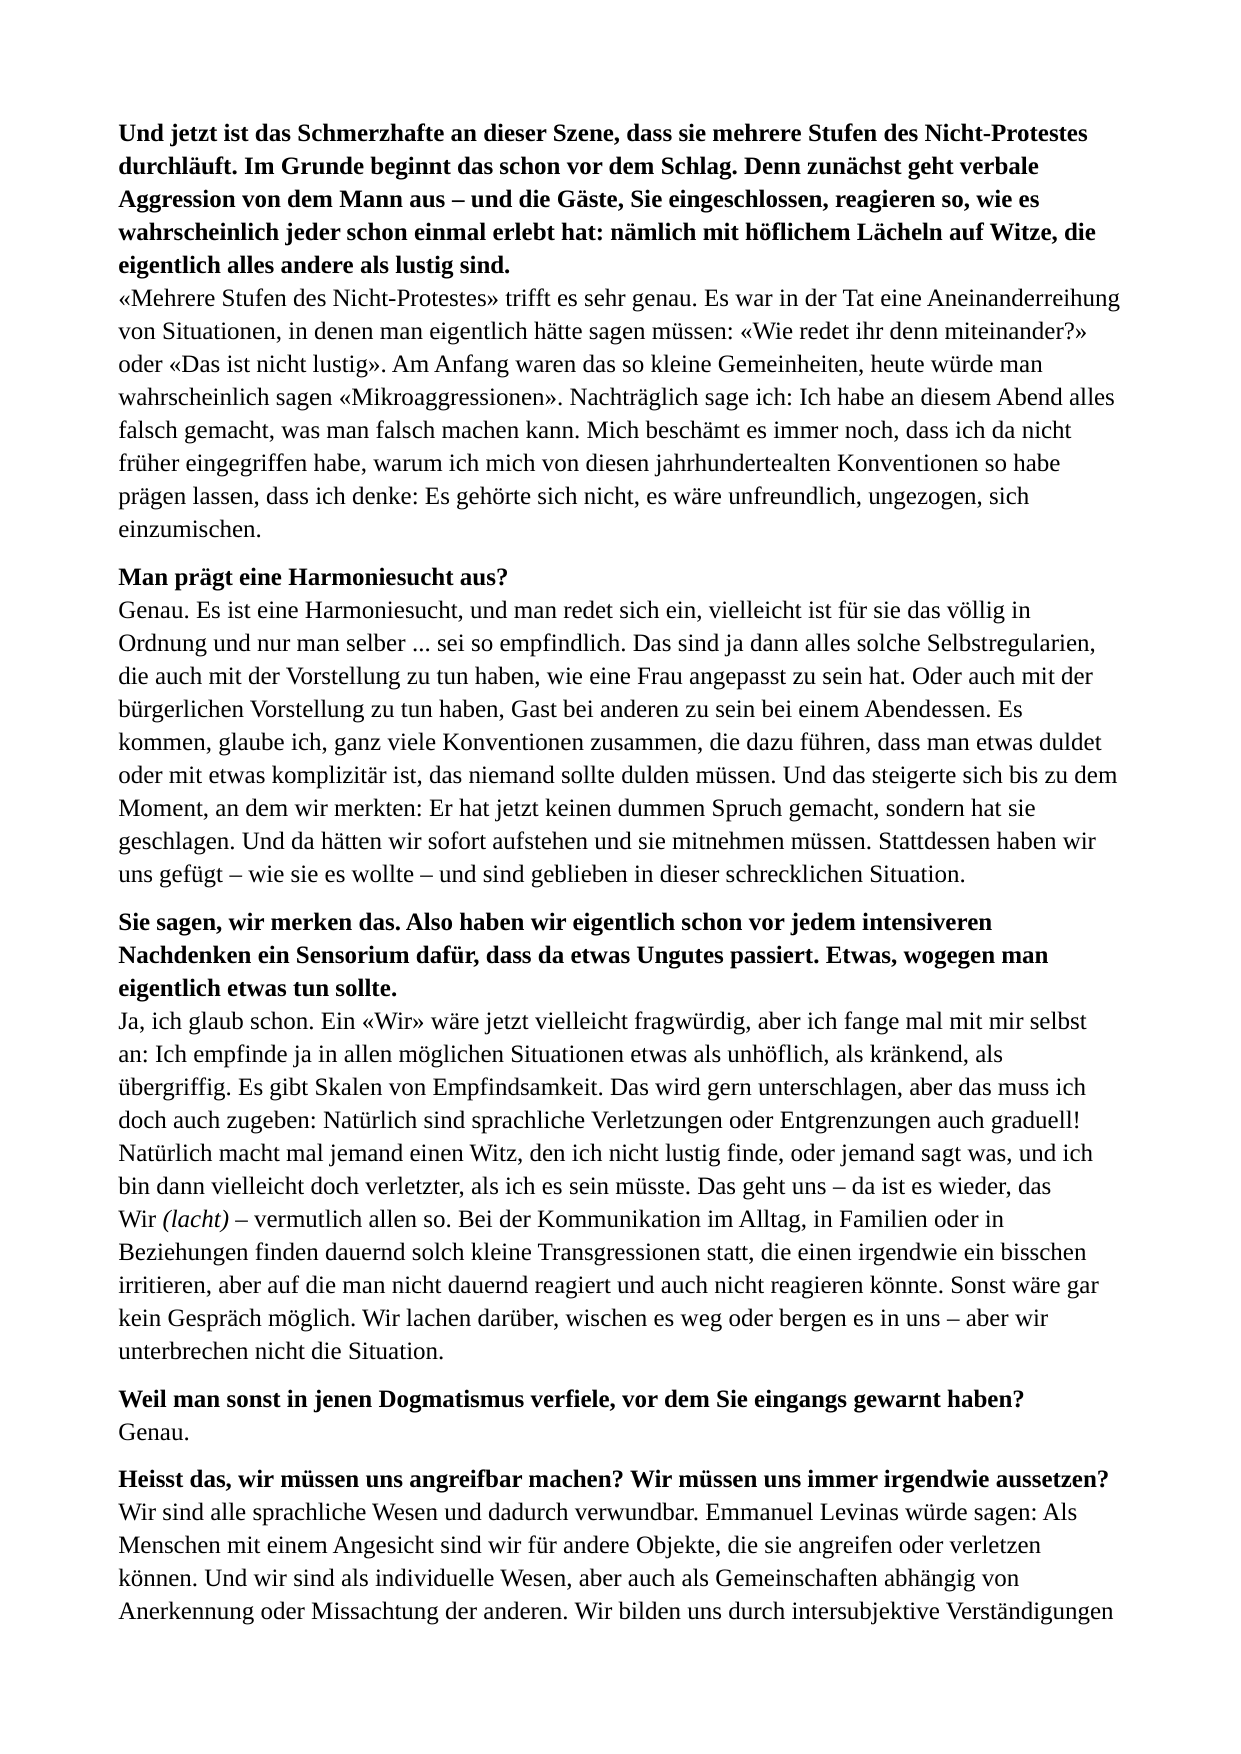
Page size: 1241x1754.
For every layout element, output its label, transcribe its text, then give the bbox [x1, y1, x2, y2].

text Sie sagen, wir merken das. Also haben wir eigentlich schon vor jedem intensiveren Nachdenken ein Sensorium dafür, dass da etwas Ungutes passiert. Etwas, wogegen man eigentlich etwas tun sollte. Ja, ich glaub schon. Ein «Wir» wäre jetzt vielleicht fragwürdig, aber ich fange mal mit mir selbst an: Ich empfinde ja in allen möglichen Situationen etwas als unhöflich, als kränkend, als übergriffig. Es gibt Skalen von Empfindsamkeit. Das wird gern unterschlagen, aber das muss ich doch auch zugeben: Natürlich sind sprachliche Verletzungen oder Entgrenzungen auch graduell! Natürlich macht mal jemand einen Witz, den ich nicht lustig finde, oder jemand sagt was, und ich bin dann vielleicht doch verletzter, als ich es sein müsste. Das geht uns – da ist es wieder, das Wir (lacht) – vermutlich allen so. Bei der Kommunikation im Alltag, in Familien oder in Beziehungen finden dauernd solch kleine Transgressionen statt, die einen irgendwie ein bisschen irritieren, aber auf die man nicht dauernd reagiert und auch nicht reagieren könnte. Sonst wäre gar kein Gespräch möglich. Wir lachen darüber, wischen es weg oder bergen es in uns – aber wir unterbrechen nicht die Situation. [118, 907, 1122, 1365]
text Man prägt eine Harmonie­sucht aus? Genau. Es ist eine Harmonie­sucht, und man redet sich ein, vielleicht ist für sie das völlig in Ordnung und nur man selber ... sei so empfindlich. Das sind ja dann alles solche Selbst­regularien, die auch mit der Vorstellung zu tun haben, wie eine Frau angepasst zu sein hat. Oder auch mit der bürgerlichen Vorstellung zu tun haben, Gast bei anderen zu sein bei einem Abend­essen. Es kommen, glaube ich, ganz viele Konventionen zusammen, die dazu führen, dass man etwas duldet oder mit etwas komplizitär ist, das niemand sollte dulden müssen. Und das steigerte sich bis zu dem Moment, an dem wir merkten: Er hat jetzt keinen dummen Spruch gemacht, sondern hat sie geschlagen. Und da hätten wir sofort aufstehen und sie mitnehmen müssen. Stattdessen haben wir uns gefügt – wie sie es wollte – und sind geblieben in dieser schrecklichen Situation. [118, 562, 1122, 888]
text Und jetzt ist das Schmerzhafte an dieser Szene, dass sie mehrere Stufen des Nicht-Protestes durchläuft. Im Grunde beginnt das schon vor dem Schlag. Denn zunächst geht verbale Aggression von dem Mann aus – und die Gäste, Sie eingeschlossen, reagieren so, wie es wahrscheinlich jeder schon einmal erlebt hat: nämlich mit höflichem Lächeln auf Witze, die eigentlich alles andere als lustig sind. «Mehrere Stufen des Nicht-Protestes» trifft es sehr genau. Es war in der Tat eine Aneinander­reihung von Situationen, in denen man eigentlich hätte sagen müssen: «Wie redet ihr denn miteinander?» oder «Das ist nicht lustig». Am Anfang waren das so kleine Gemeinheiten, heute würde man wahrscheinlich sagen «Mikro­aggressionen». Nachträglich sage ich: Ich habe an diesem Abend alles falsch gemacht, was man falsch machen kann. Mich beschämt es immer noch, dass ich da nicht früher eingegriffen habe, warum ich mich von diesen jahrhunderte­alten Konventionen so habe prägen lassen, dass ich denke: Es gehörte sich nicht, es wäre unfreundlich, ungezogen, sich einzumischen. [118, 118, 1122, 543]
text Heisst das, wir müssen uns angreifbar machen? Wir müssen uns immer irgendwie aussetzen? Wir sind alle sprachliche Wesen und dadurch verwundbar. Emmanuel Levinas würde sagen: Als Menschen mit einem Angesicht sind wir für andere Objekte, die sie angreifen oder verletzen können. Und wir sind als individuelle Wesen, aber auch als Gemeinschaften abhängig von Anerkennung oder Missachtung der anderen. Wir bilden uns durch intersubjektive Verständigungen [118, 1464, 1122, 1625]
text Weil man sonst in jenen Dogmatismus verfiele, vor dem Sie eingangs gewarnt haben? Genau. [118, 1384, 1122, 1445]
